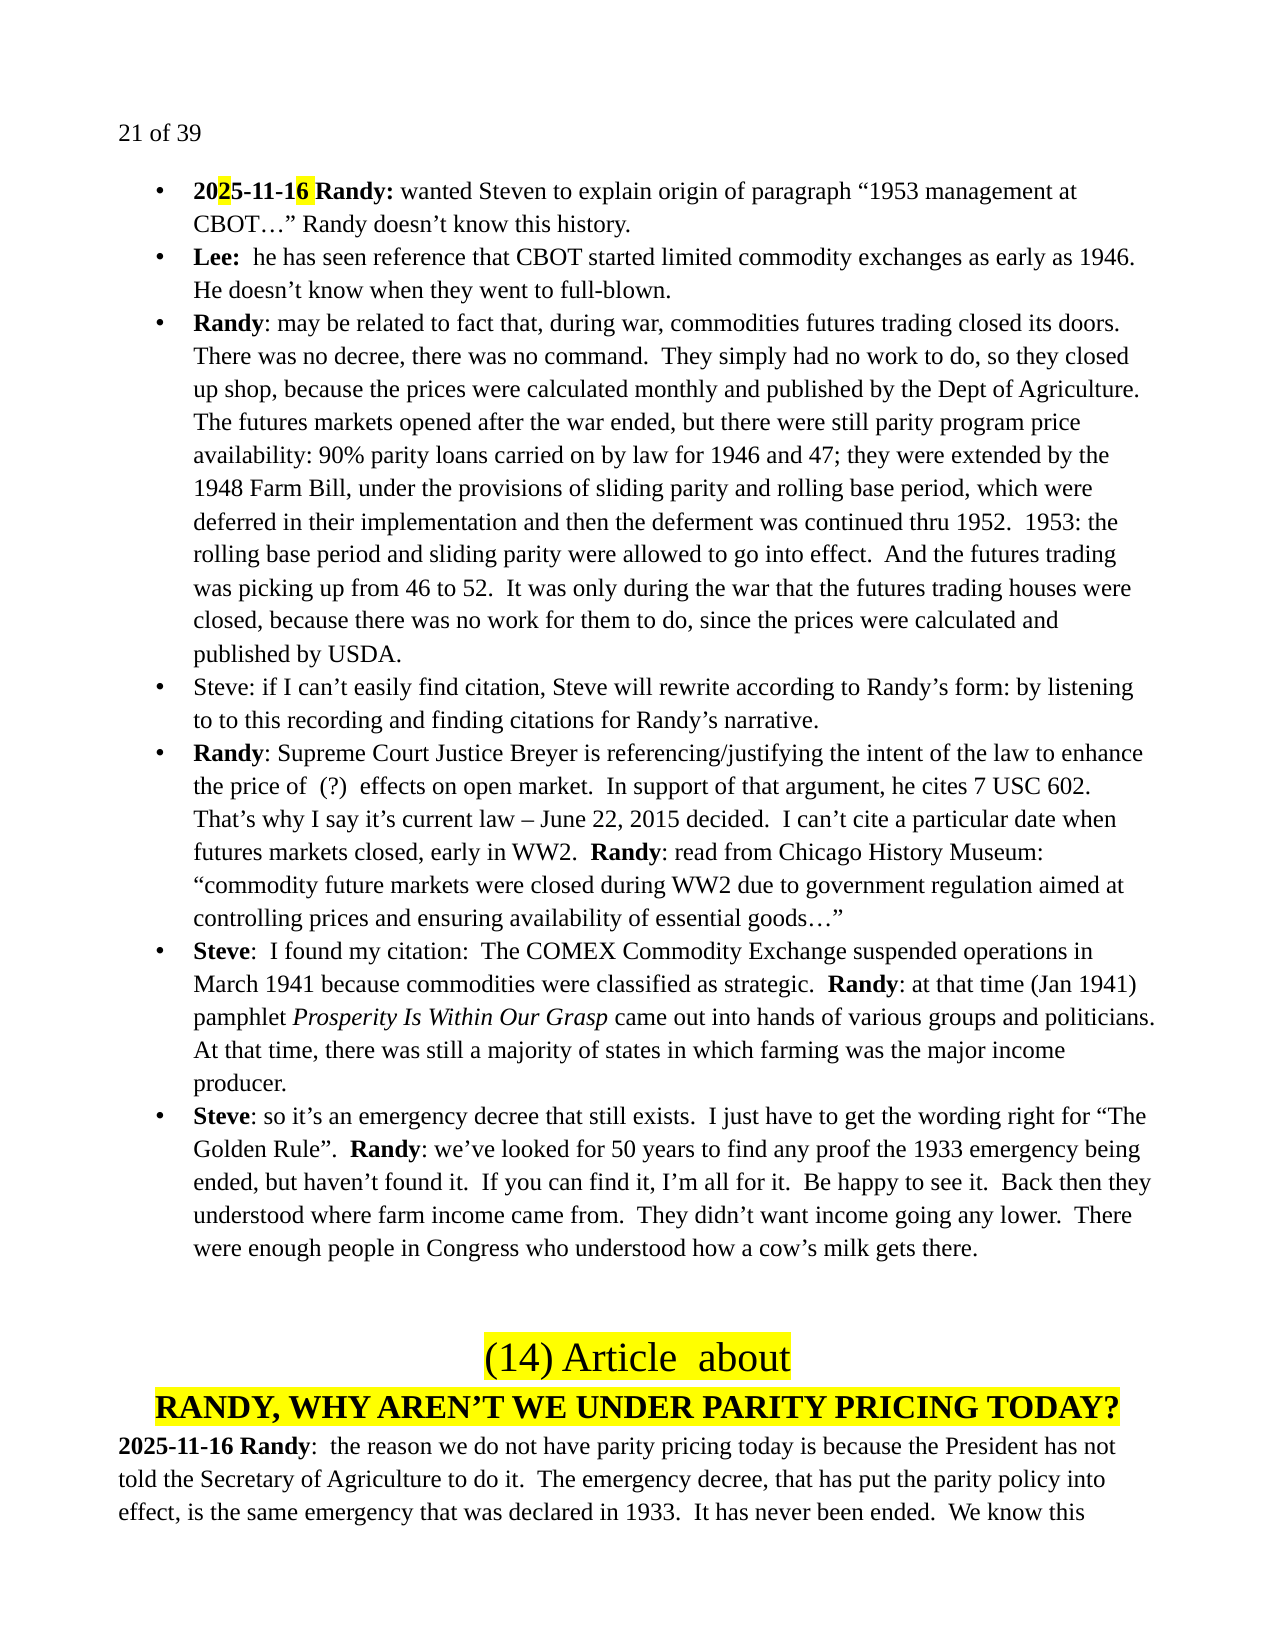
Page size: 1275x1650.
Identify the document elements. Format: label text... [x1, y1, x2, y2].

list Randy: may be related to fact that, during war, commodities futures trading closed its doors. There was no decree, there was no command. They simply had no work to do, so they closed up shop, because the prices were calculated monthly and published by the Dept of Agriculture. The futures markets opened after the war ended, but there were still parity program price availability: 90% parity loans carried on by law for 1946 and 47; they were extended by the 1948 Farm Bill, under the provisions of sliding parity and rolling base period, which were deferred in their implementation and then the deferment was continued thru 1952. 1953: the rolling base period and sliding parity were allowed to go into effect. And the futures trading was picking up from 46 to 52. It was only during the war that the futures trading houses were closed, because there was no work for them to do, since the prices were calculated and published by USDA. [156, 308, 1157, 667]
text RANDY, WHY AREN’T WE UNDER PARITY PRICING TODAY? [118, 1387, 1157, 1426]
text 2025-11-16 Randy: the reason we do not have parity pricing today is because the President has not told the Secretary of Agriculture to do it. The emergency decree, that has put the parity policy into effect, is the same emergency that was declared in 1933. It has never been ended. We know this [118, 1431, 1157, 1526]
text (14) Article about [118, 1332, 1157, 1380]
list Steve: if I can’t easily find citation, Steve will rewrite according to Randy’s form: by listening to to this recording and finding citations for Randy’s narrative. [156, 672, 1157, 733]
list 2025-11-16 Randy: wanted Steven to explain origin of paragraph “1953 management at CBOT…” Randy doesn’t know this history. [156, 176, 1157, 238]
list Steve: so it’s an emergency decree that still exists. I just have to get the wording right for “The Golden Rule”. Randy: we’ve looked for 50 years to find any proof the 1933 emergency being ended, but haven’t found it. If you can find it, I’m all for it. Be happy to see it. Back then they understood where farm income came from. They didn’t want income going any lower. There were enough people in Congress who understood how a cow’s milk gets there. [156, 1101, 1157, 1262]
list Randy: Supreme Court Justice Breyer is referencing/justifying the intent of the law to enhance the price of (?) effects on open market. In support of that argument, he cites 7 USC 602. That’s why I say it’s current law – June 22, 2015 decided. I can’t cite a particular date when futures markets closed, early in WW2. Randy: read from Chicago History Museum: “commodity future markets were closed during WW2 due to government regulation aimed at controlling prices and ensuring availability of essential goods…” [156, 738, 1157, 932]
list Steve: I found my citation: The COMEX Commodity Exchange suspended operations in March 1941 because commodities were classified as strategic. Randy: at that time (Jan 1941) pamphlet Prosperity Is Within Our Grasp came out into hands of various groups and politicians. At that time, there was still a majority of states in which farming was the major income producer. [156, 936, 1157, 1097]
list Lee: he has seen reference that CBOT started limited commodity exchanges as early as 1946. He doesn’t know when they went to full-blown. [156, 242, 1157, 304]
